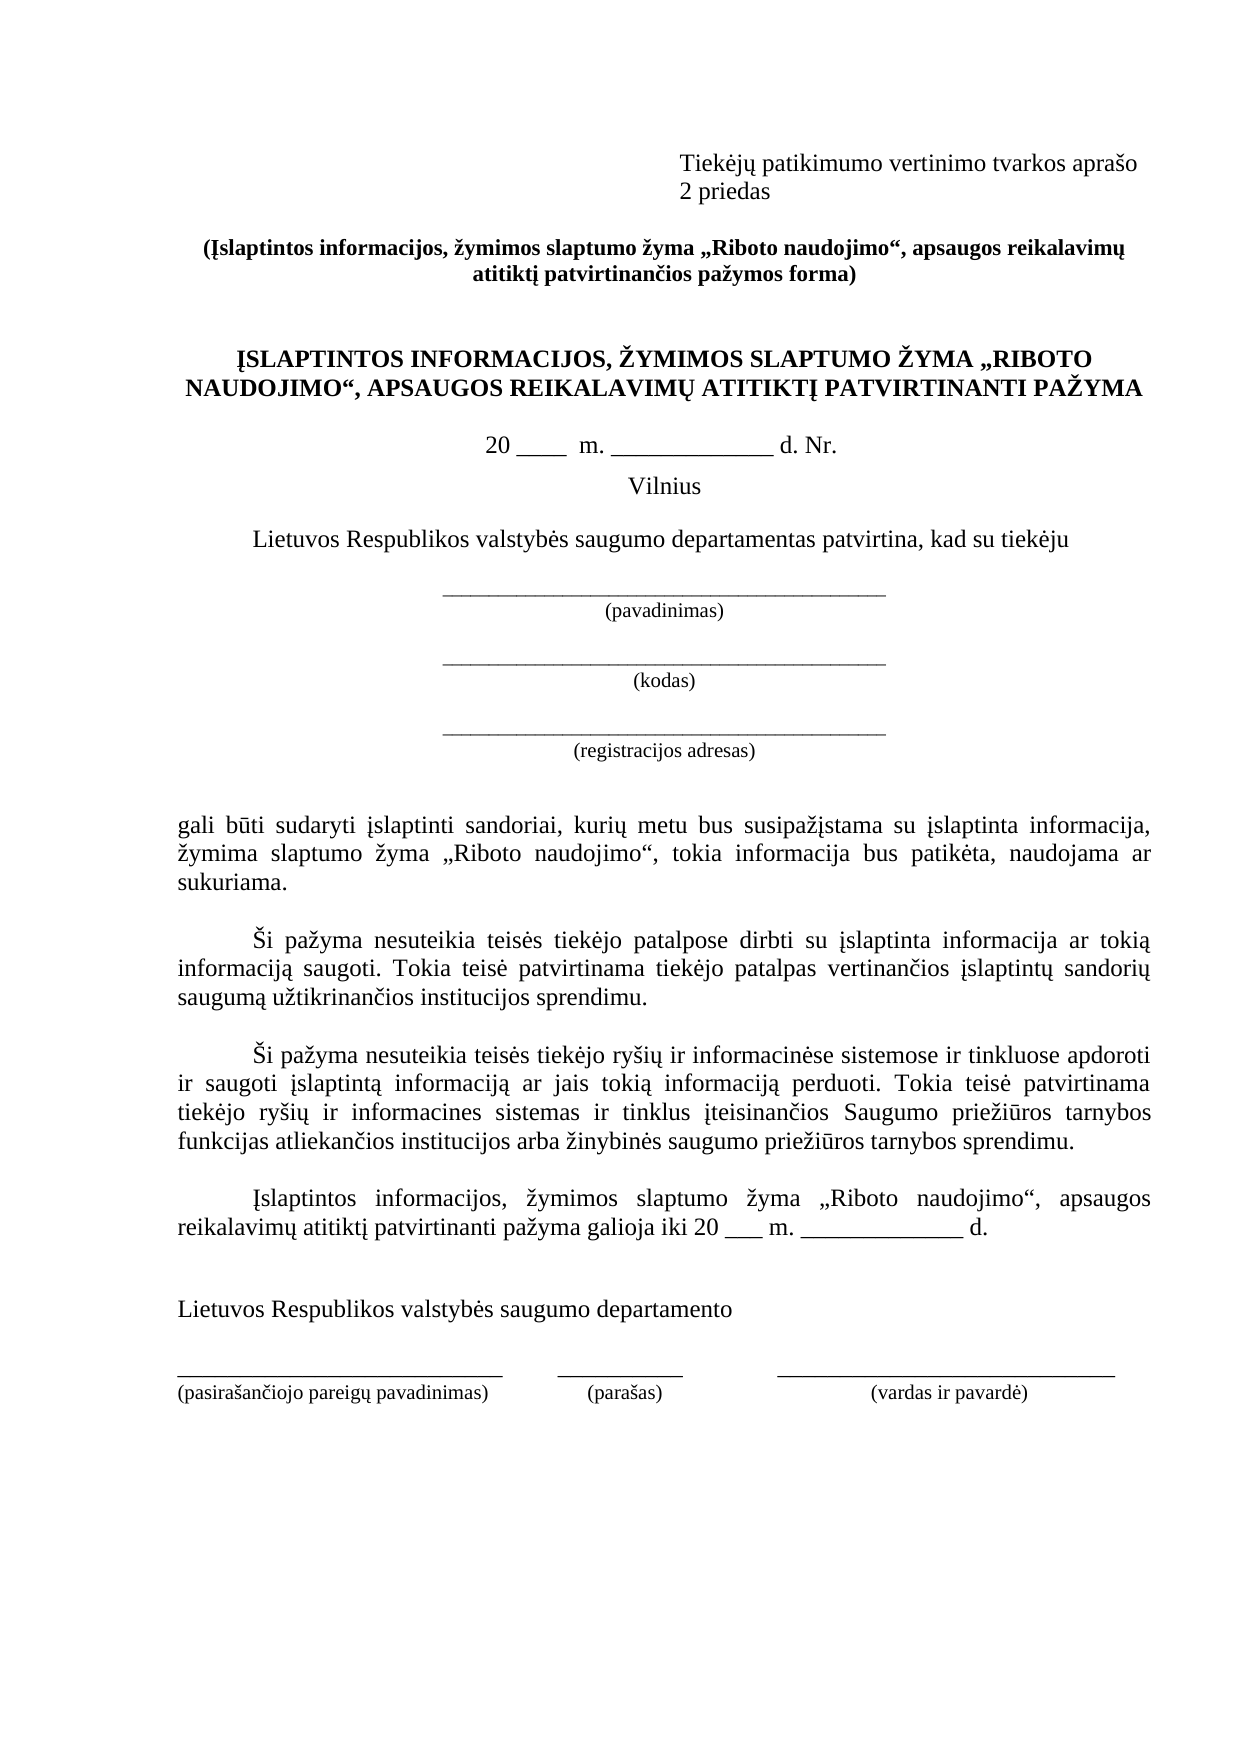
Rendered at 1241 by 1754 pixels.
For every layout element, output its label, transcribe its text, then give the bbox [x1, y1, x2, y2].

text Lietuvos Respublikos valstybės saugumo departamentas patvirtina, kad su tiekėju [177, 524, 1152, 553]
text __________________________ __________ ___________________________ [177, 1351, 1152, 1380]
text (Įslaptintos informacijos, žymimos slaptumo žyma „Riboto naudojimo“, apsaugos reikalavimų atitiktį patvirtinančios pažymos forma) [177, 234, 1152, 287]
text (pasirašančiojo pareigų pavadinimas) (parašas) (vardas ir pavardė) [177, 1380, 1152, 1404]
text Įslaptintos informacijos, žymimos slaptumo žyma „Riboto naudojimo“, apsaugos reikalavimų atitiktį patvirtinanti pažyma galioja iki 20 ___ m. _____________ d. [177, 1183, 1152, 1241]
text Ši pažyma nesuteikia teisės tiekėjo ryšių ir informacinėse sistemose ir tinkluose apdoroti ir saugoti įslaptintą informaciją ar jais tokią informaciją perduoti. Tokia teisė patvirtinama tiekėjo ryšių ir informacines sistemas ir tinklus įteisinančios Saugumo priežiūros tarnybos funkcijas atliekančios institucijos arba žinybinės saugumo priežiūros tarnybos sprendimu. [177, 1040, 1152, 1155]
text (pavadinimas) [177, 598, 1152, 622]
text (registracijos adresas) [177, 738, 1152, 762]
text Ši pažyma nesuteikia teisės tiekėjo patalpose dirbti su įslaptinta informacija ar tokią informaciją saugoti. Tokia teisė patvirtinama tiekėjo patalpas vertinančios įslaptintų sandorių saugumą užtikrinančios institucijos sprendimu. [177, 925, 1152, 1011]
text gali būti sudaryti įslaptinti sandoriai, kurių metu bus susipažįstama su įslaptinta informacija, žymima slaptumo žyma „Riboto naudojimo“, tokia informacija bus patikėta, naudojama ar sukuriama. [177, 810, 1152, 896]
text įslaptintos informacijos, žymimos slaptumo žyma „Riboto naudojimo“, apsaugos reikalavimų atitiktį patvirtinanTI pažymA [177, 344, 1152, 402]
text Lietuvos Respublikos valstybės saugumo departamento [177, 1294, 1152, 1323]
text 20 ____ m. _____________ d. Nr. [177, 430, 1152, 459]
subtitle Vilnius [177, 471, 1152, 500]
text Tiekėjų patikimumo vertinimo tvarkos aprašo 2 priedas [679, 148, 1152, 205]
text (kodas) [177, 668, 1152, 692]
